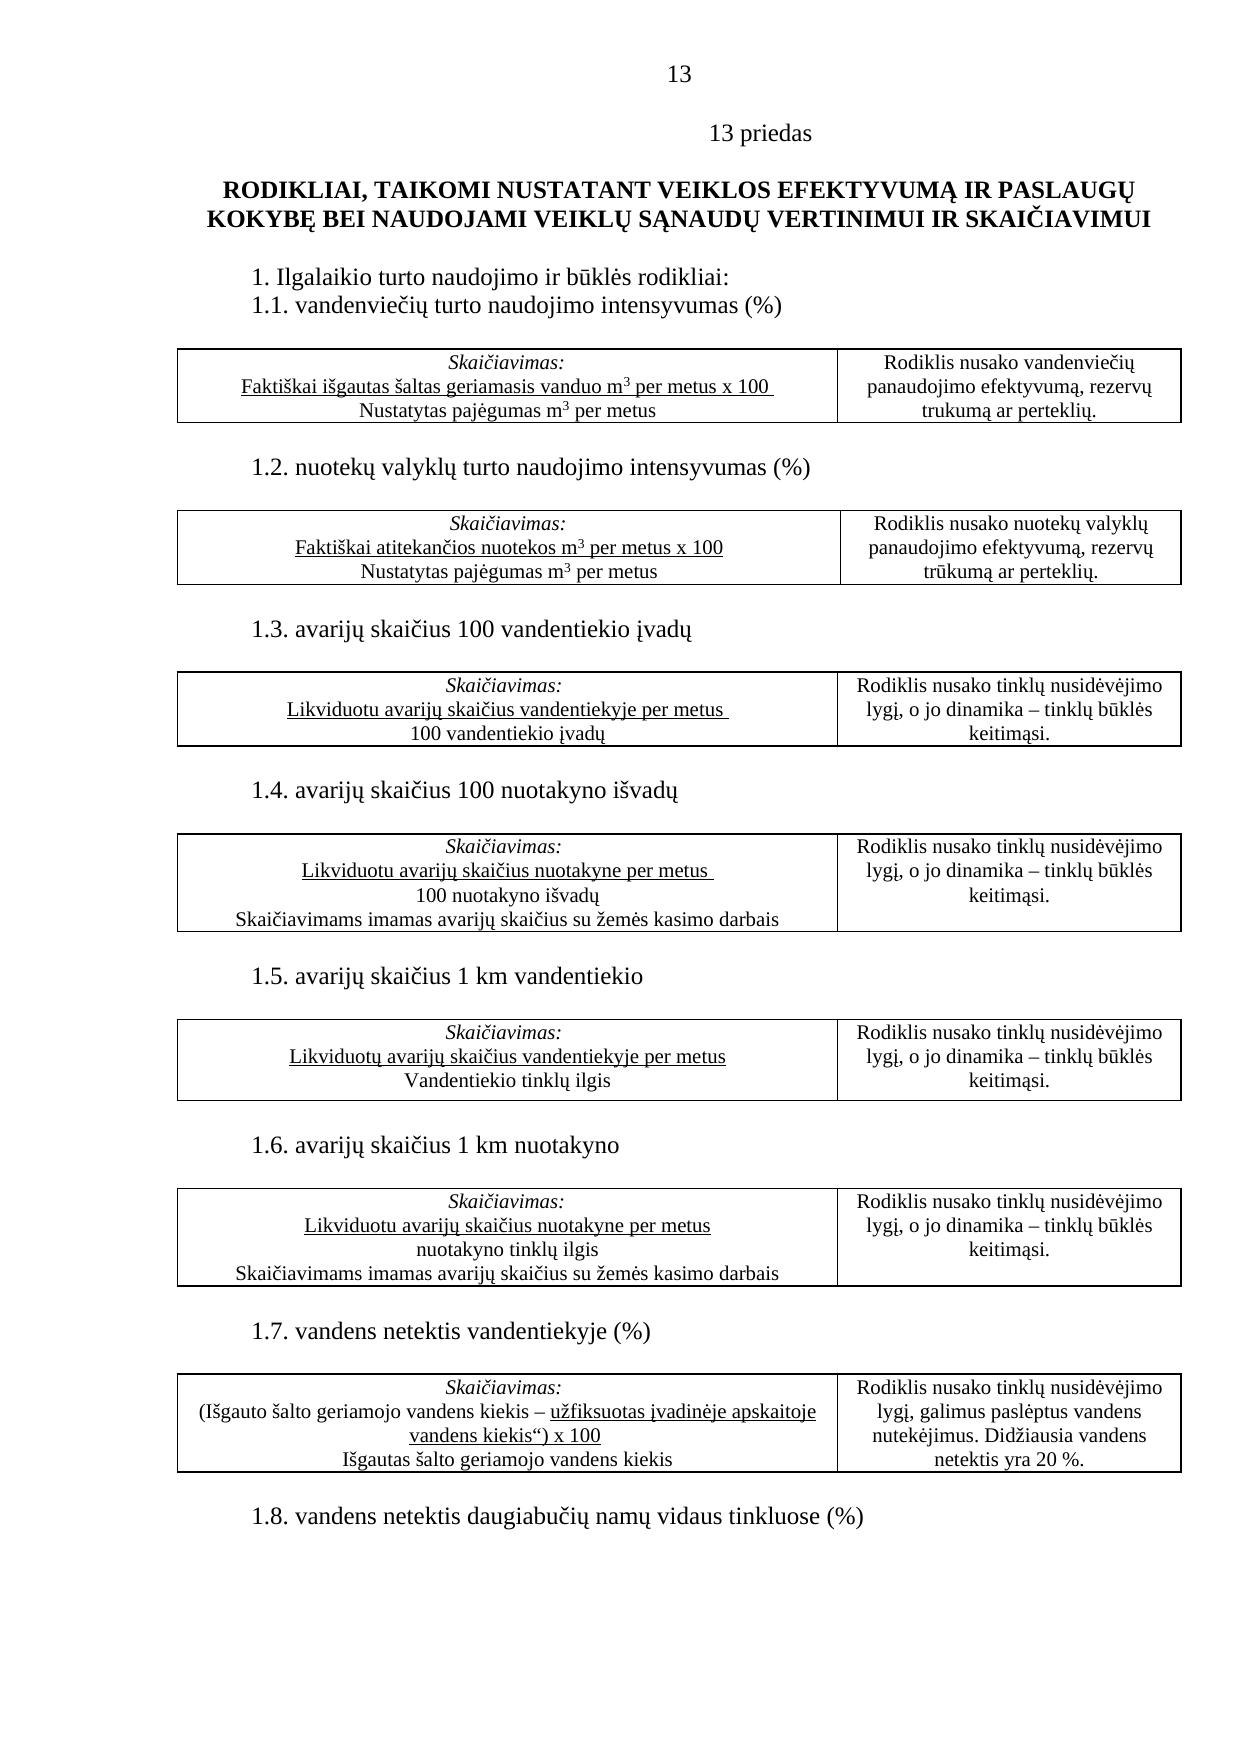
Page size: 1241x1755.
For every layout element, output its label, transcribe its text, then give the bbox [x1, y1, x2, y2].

text 1.1. vandenviečių turto naudojimo intensyvumas (%) [177, 291, 1181, 319]
text 1.3. avarijų skaičius 100 vandentiekio įvadų [177, 614, 1181, 642]
table_header Rodiklis nusako tinklų nusidėvėjimo lygį, o jo dinamika – tinklų būklės keitimąsi. [838, 835, 1180, 931]
table_header Skaičiavimas: Likviduotų avarijų skaičius vandentiekyje per metus Vandentiekio tinklų ilgis [178, 1020, 837, 1100]
text 1.2. nuotekų valyklų turto naudojimo intensyvumas (%) [177, 452, 1181, 481]
text 1. Ilgalaikio turto naudojimo ir būklės rodikliai: [177, 262, 1181, 291]
text 1.4. avarijų skaičius 100 nuotakyno išvadų [177, 775, 1181, 804]
text 13 priedas [177, 118, 1181, 147]
text RODIKLIAI, TAIKOMI NUSTATANT VEIKLOS EFEKTYVUMĄ IR PASLAUGŲ KOKYBĘ BEI NAUDOJAMI VEIKLŲ SĄNAUDŲ VERTINIMUI IR SKAIČIAVIMUI [177, 176, 1181, 233]
table_header Rodiklis nusako tinklų nusidėvėjimo lygį, o jo dinamika – tinklų būklės keitimąsi. [838, 1020, 1180, 1100]
table_header Rodiklis nusako tinklų nusidėvėjimo lygį, o jo dinamika – tinklų būklės keitimąsi. [838, 1189, 1180, 1285]
text 1.6. avarijų skaičius 1 km nuotakyno [177, 1130, 1181, 1159]
text 1.5. avarijų skaičius 1 km vandentiekio [177, 961, 1181, 990]
text 1.7. vandens netektis vandentiekyje (%) [177, 1316, 1181, 1344]
text 1.8. vandens netektis daugiabučių namų vidaus tinkluose (%) [177, 1501, 1181, 1530]
